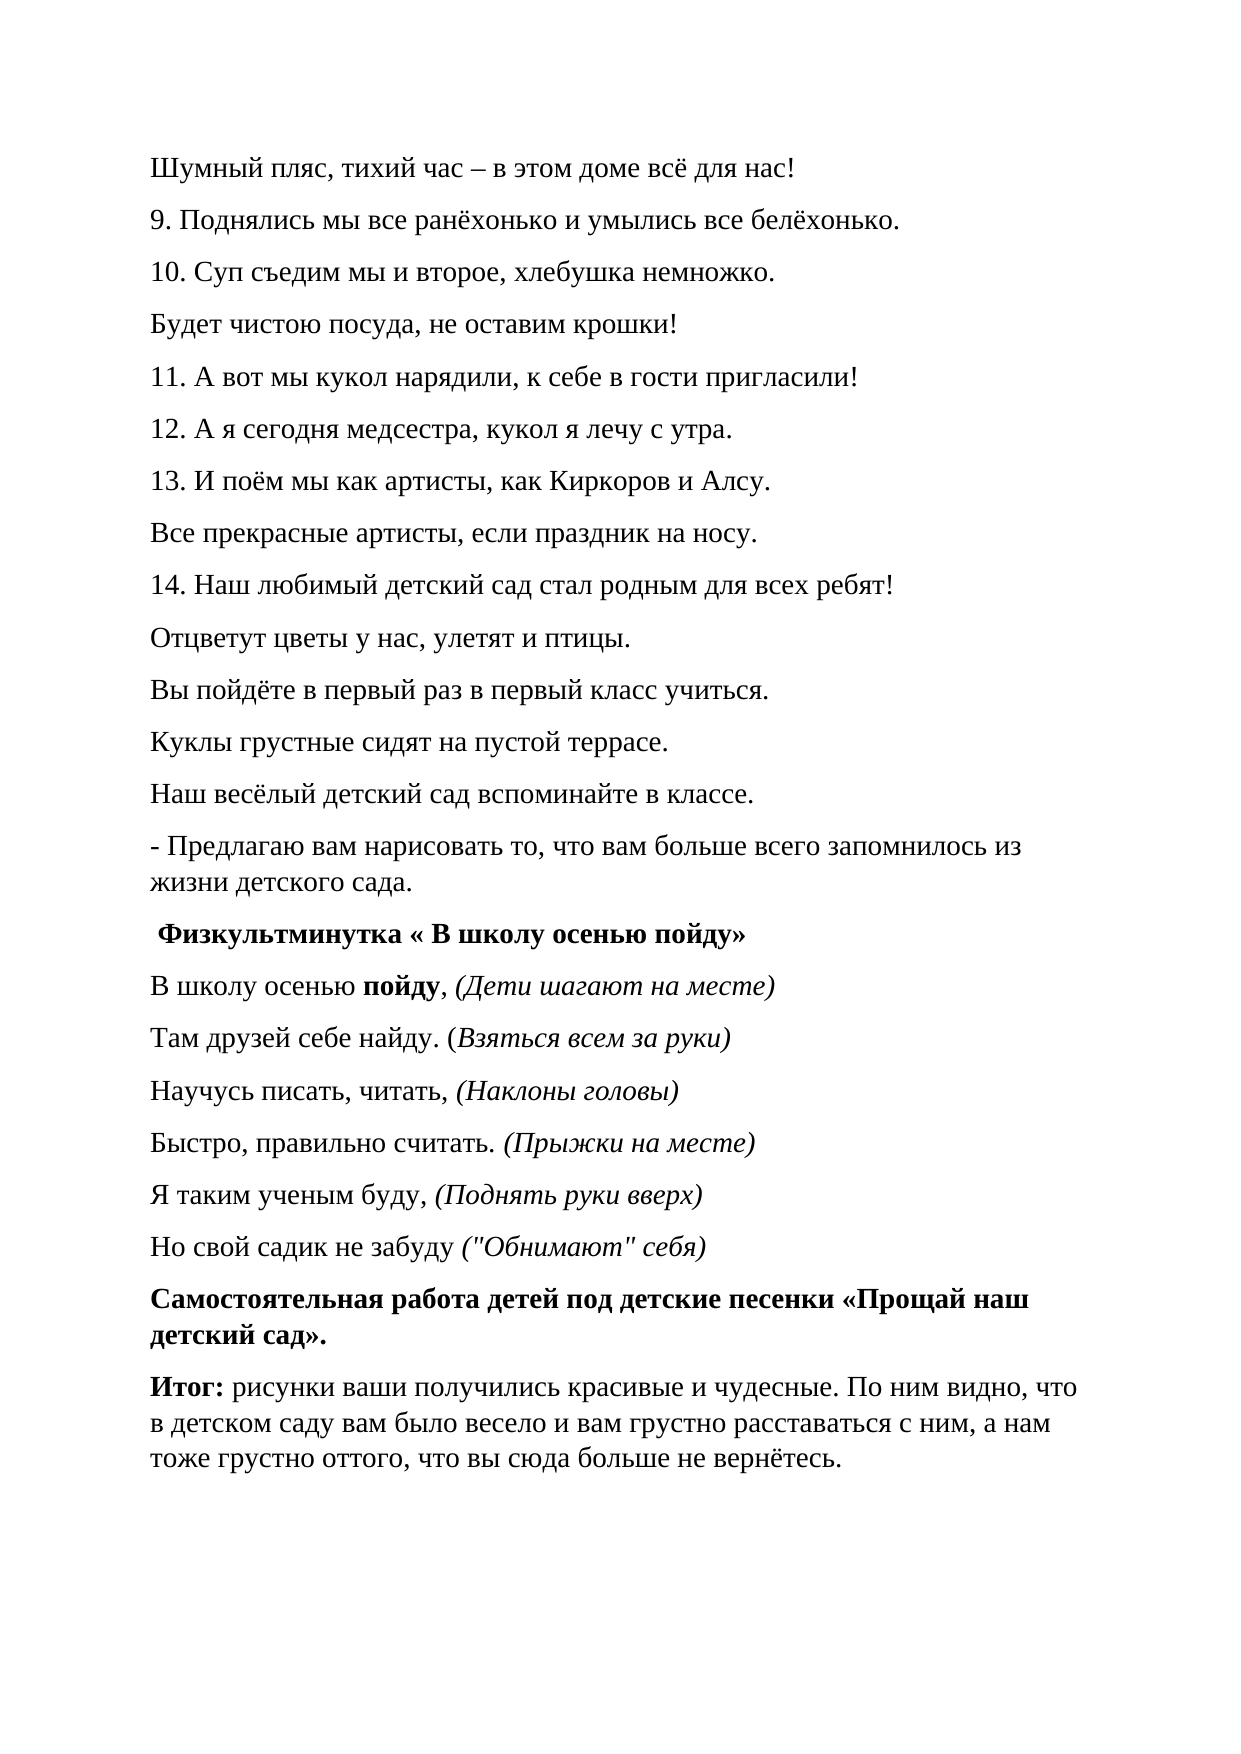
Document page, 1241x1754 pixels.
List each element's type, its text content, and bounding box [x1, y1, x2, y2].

text Итог: рисунки ваши получились красивые и чудесные. По ним видно, что в детском саду вам было весело и вам грустно расставаться с ним, а нам тоже грустно оттого, что вы сюда больше не вернётесь. [150, 1369, 1090, 1474]
text 12. А я сегодня медсестра, кукол я лечу с утра. [150, 411, 1090, 444]
text Физкультминутка « В школу осенью пойду» [150, 916, 1090, 950]
text Будет чистою посуда, не оставим крошки! [150, 307, 1090, 340]
text Шумный пляс, тихий час – в этом доме всё для нас! [150, 150, 1090, 183]
text Куклы грустные сидят на пустой террасе. [150, 724, 1090, 758]
text 9. Поднялись мы все ранёхонько и умылись все белёхонько. [150, 202, 1090, 236]
text 13. И поём мы как артисты, как Киркоров и Алсу. [150, 463, 1090, 497]
text Я таким ученым буду, (Поднять руки вверх) [150, 1177, 1090, 1211]
text Самостоятельная работа детей под детские песенки «Прощай наш детский сад». [150, 1281, 1090, 1351]
text 14. Наш любимый детский сад стал родным для всех ребят! [150, 567, 1090, 601]
text В школу осенью пойду, (Дети шагают на месте) [150, 968, 1090, 1002]
text Наш весёлый детский сад вспоминайте в классе. [150, 776, 1090, 810]
text Быстро, правильно считать. (Прыжки на месте) [150, 1125, 1090, 1158]
text 11. А вот мы кукол нарядили, к себе в гости пригласили! [150, 359, 1090, 392]
text Там друзей себе найду. (Взяться всем за руки) [150, 1021, 1090, 1054]
text Вы пойдёте в первый раз в первый класс учиться. [150, 672, 1090, 705]
text 10. Суп съедим мы и второе, хлебушка немножко. [150, 254, 1090, 288]
text Все прекрасные артисты, если праздник на носу. [150, 515, 1090, 549]
text Отцветут цветы у нас, улетят и птицы. [150, 620, 1090, 653]
text Научусь писать, читать, (Наклоны головы) [150, 1073, 1090, 1106]
text Но свой садик не забуду ("Обнимают" себя) [150, 1229, 1090, 1263]
text - Предлагаю вам нарисовать то, что вам больше всего запомнилось из жизни детского сада. [150, 828, 1090, 897]
